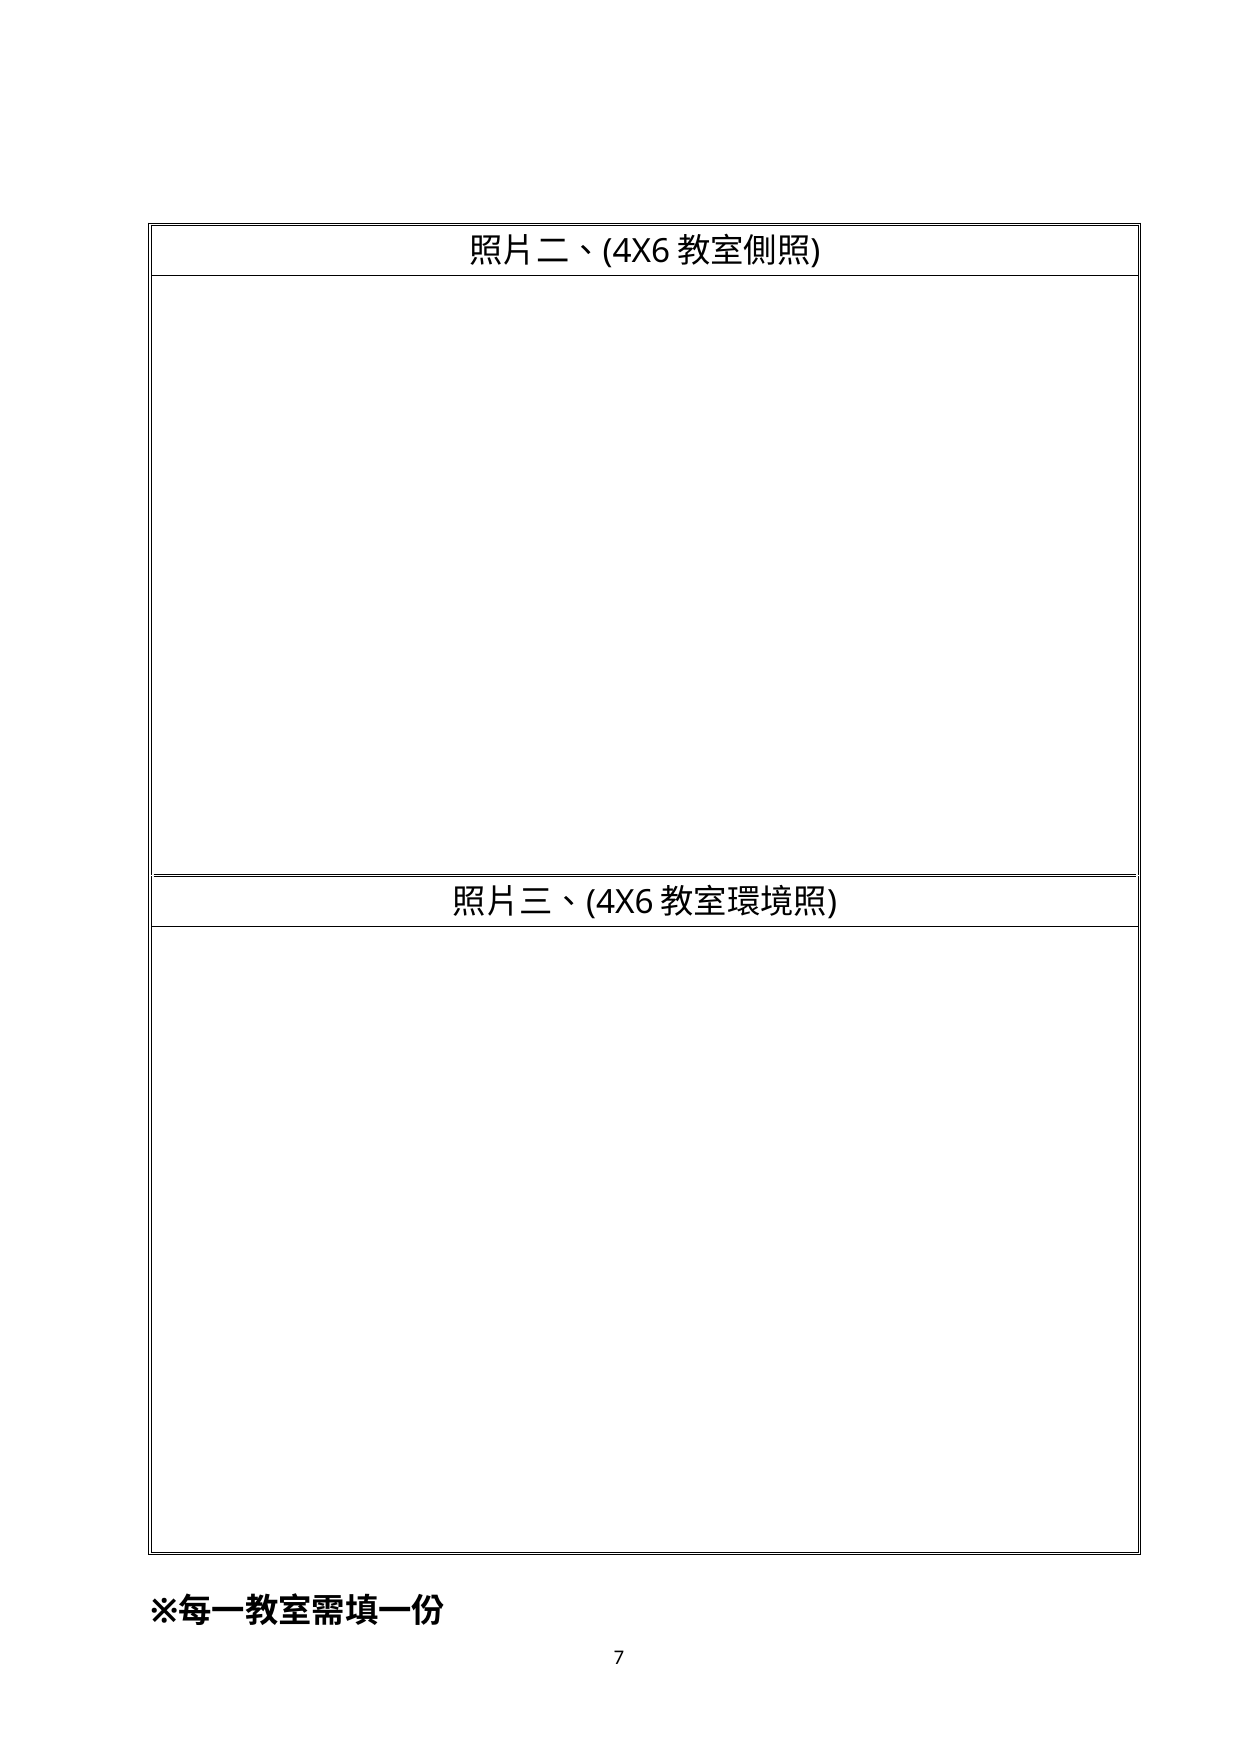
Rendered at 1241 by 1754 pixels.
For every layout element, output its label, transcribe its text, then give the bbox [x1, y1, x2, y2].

table_cell 照片三、(4X6教室環境照) [152, 874, 1138, 926]
table_header 照片二、(4X6教室側照) [152, 226, 1138, 274]
table_cell [152, 276, 1138, 874]
text ※每一教室需填一份 [150, 1584, 1087, 1632]
table_cell [152, 927, 1138, 1552]
